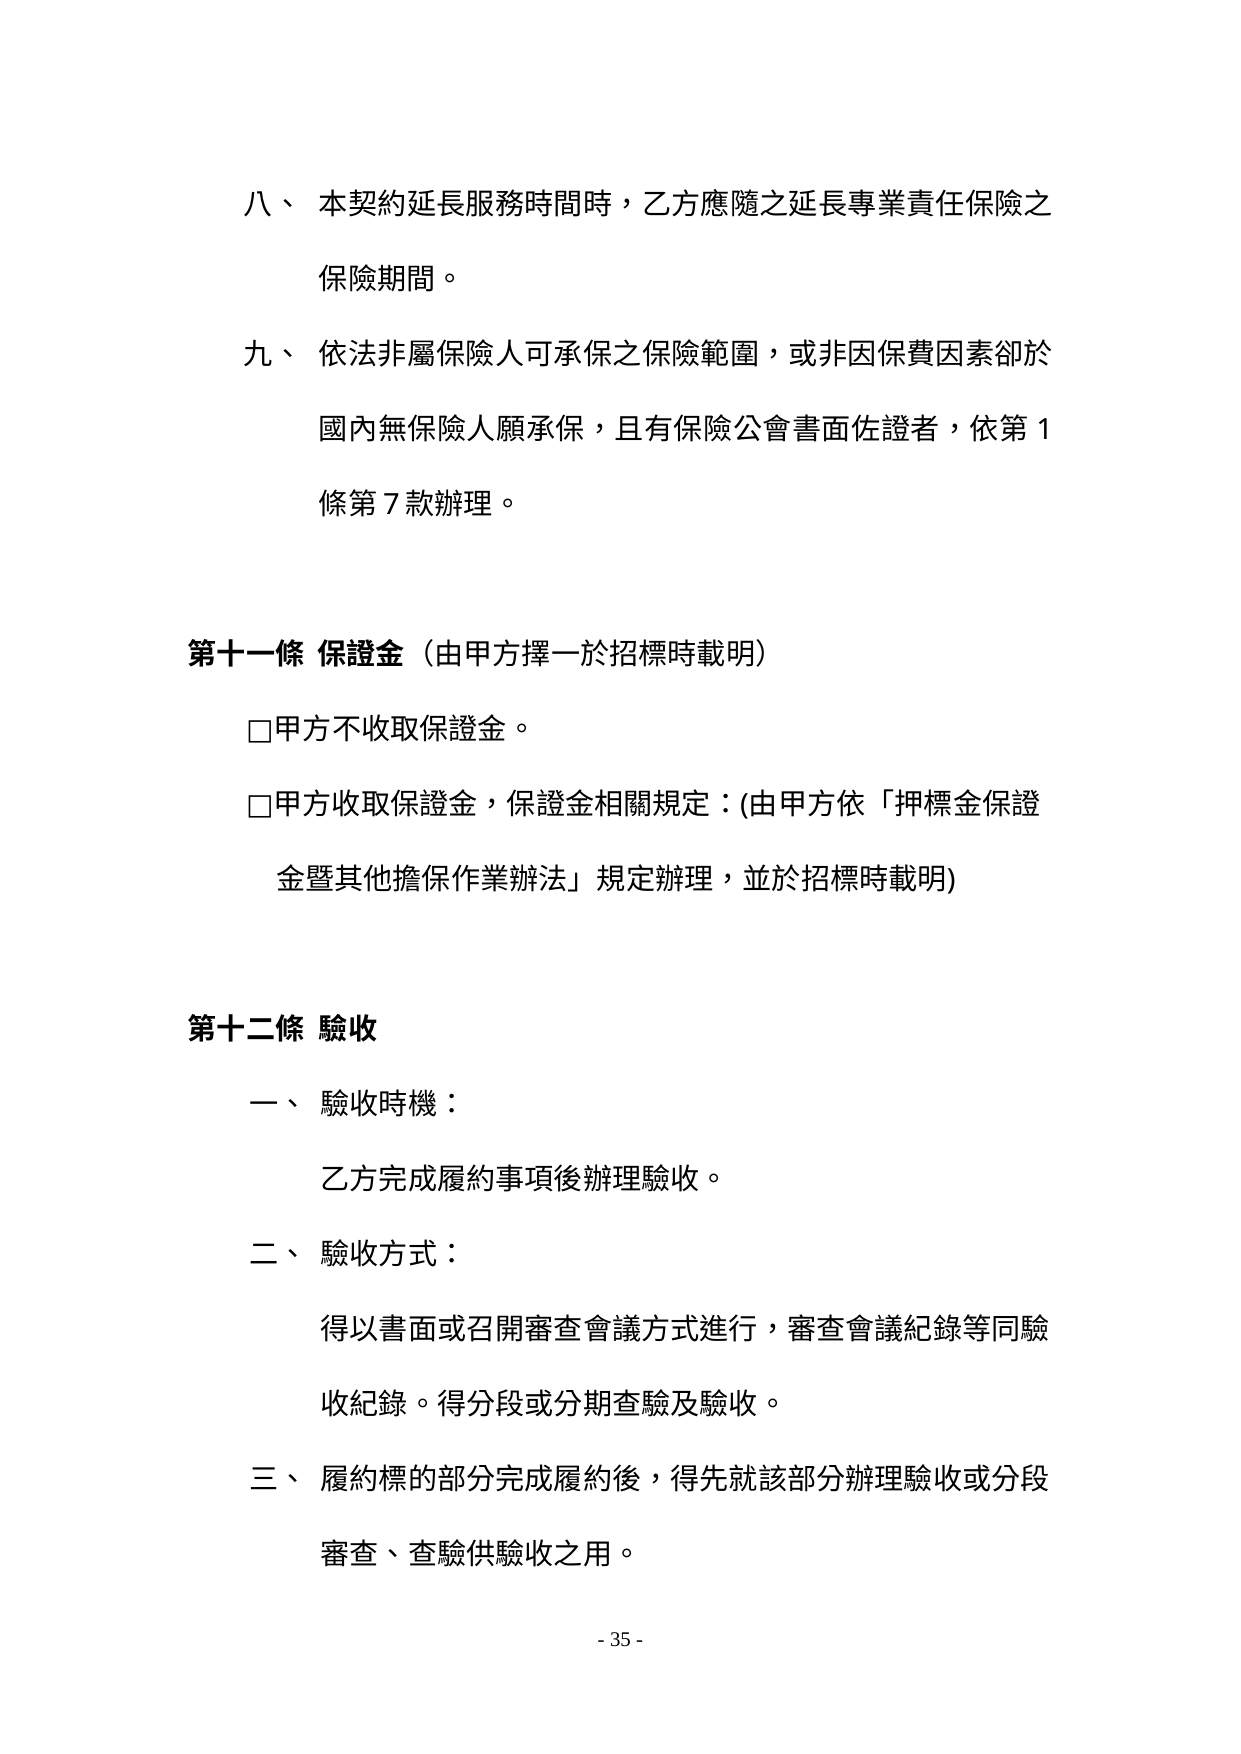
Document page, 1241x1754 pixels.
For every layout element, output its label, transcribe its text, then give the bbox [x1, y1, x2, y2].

list 依法非屬保險人可承保之保險範圍，或非因保費因素卻於國內無保險人願承保，且有保險公會書面佐證者，依第1條第7款辦理。 [244, 314, 1053, 539]
list 驗收時機： [249, 1064, 1053, 1139]
list 履約標的部分完成履約後，得先就該部分辦理驗收或分段審查、查驗供驗收之用。 [249, 1439, 1053, 1589]
text 第十二條 驗收 [187, 989, 1053, 1064]
text 第十一條 保證金（由甲方擇一於招標時載明） [187, 614, 1053, 689]
text 乙方完成履約事項後辦理驗收。 [320, 1139, 1053, 1214]
text 得以書面或召開審查會議方式進行，審查會議紀錄等同驗收紀錄。得分段或分期查驗及驗收。 [320, 1289, 1053, 1439]
list 驗收方式： [249, 1214, 1053, 1289]
text □甲方收取保證金，保證金相關規定：(由甲方依「押標金保證金暨其他擔保作業辦法」規定辦理，並於招標時載明) [246, 764, 1053, 914]
list 本契約延長服務時間時，乙方應隨之延長專業責任保險之保險期間。 [244, 164, 1053, 314]
text □甲方不收取保證金。 [187, 689, 1053, 764]
